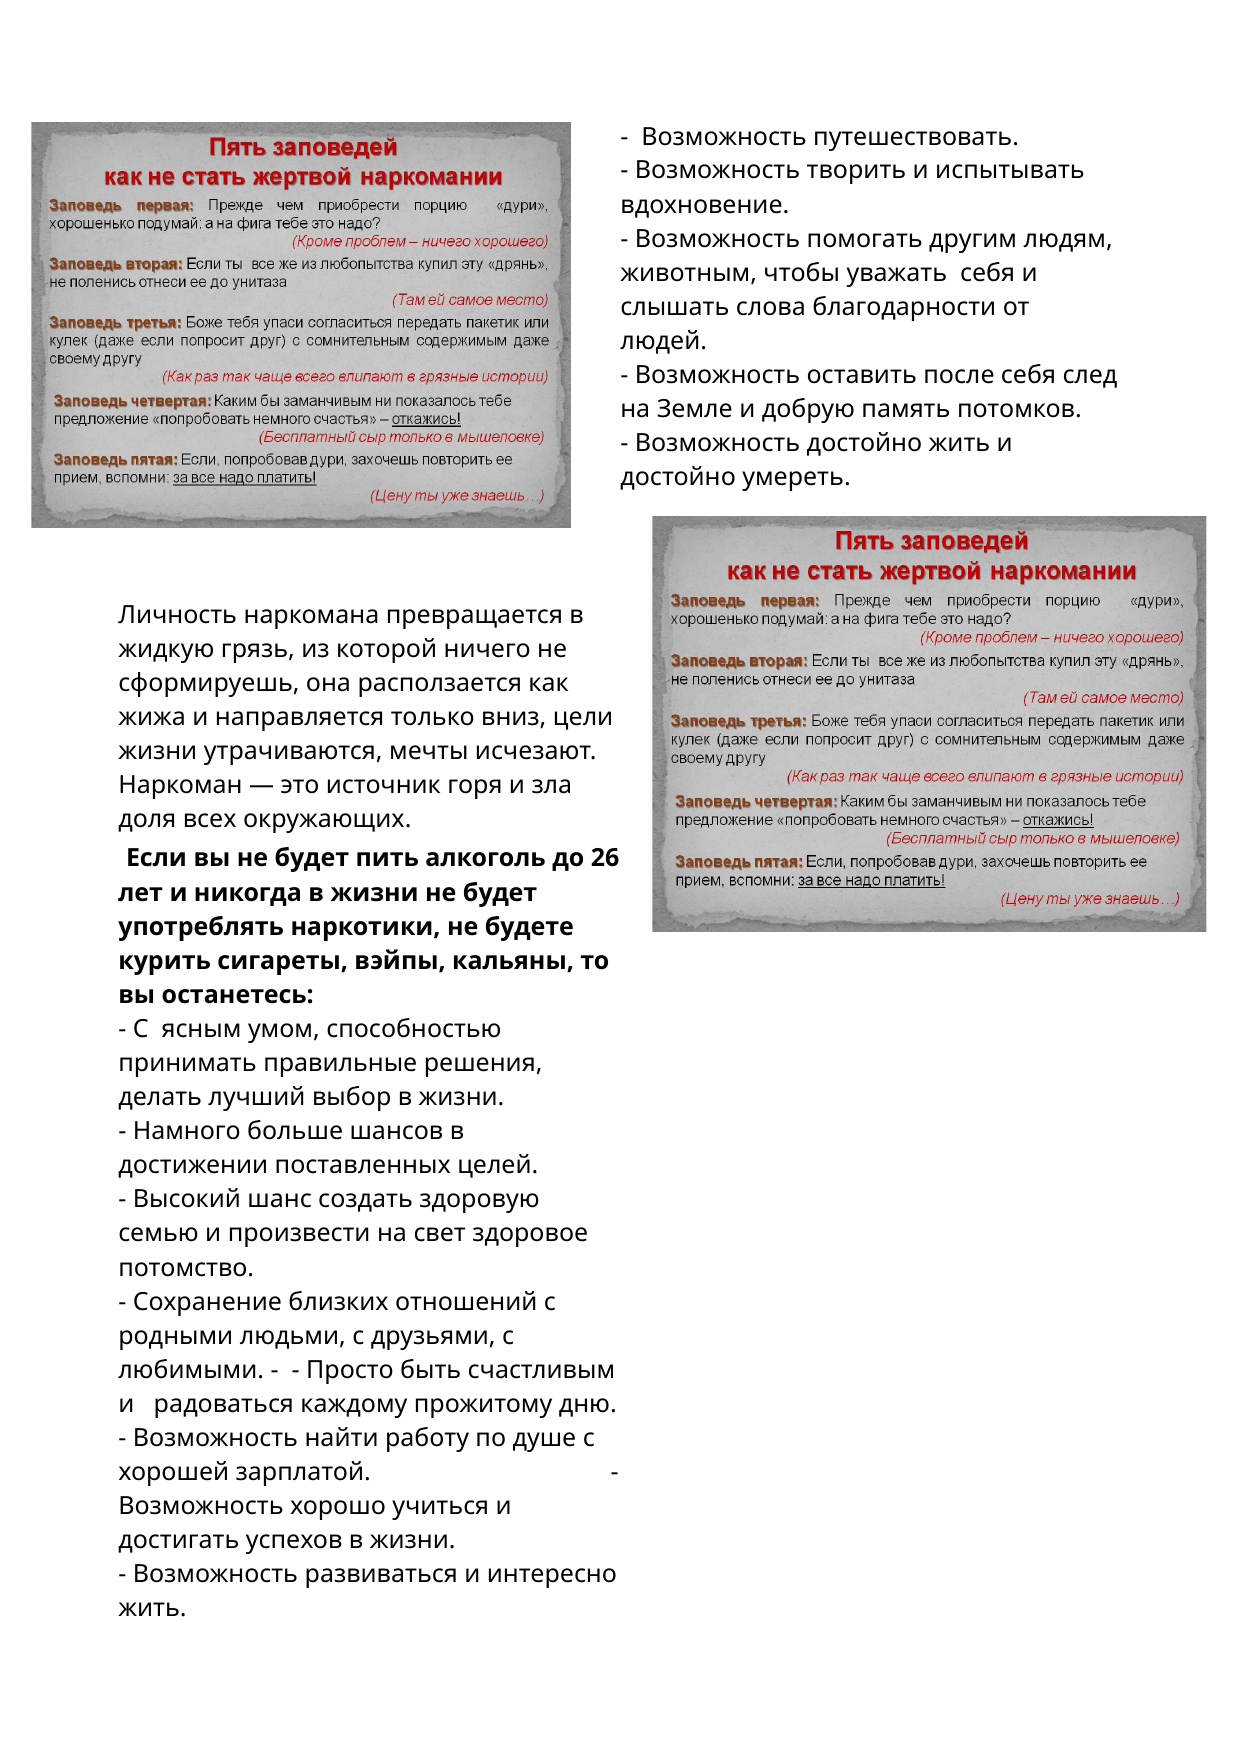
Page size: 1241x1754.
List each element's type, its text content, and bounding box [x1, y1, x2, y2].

text - Возможность путешествовать. - Возможность творить и испытывать вдохновение. - Возможность помогать другим людям, животным, чтобы уважать себя и слышать слова благодарности от людей. - Возможность оставить после себя след на Земле и добрую память потомков. - Возможность достойно жить и достойно умереть. [620, 118, 1122, 493]
text Наркоман — это источник горя и зла доля всех окружающих. [118, 767, 620, 835]
picture [652, 516, 1207, 932]
text Личность наркомана превращается в жидкую грязь, из которой ничего не сформируешь, она расползается как жижа и направляется только вниз, цели жизни утрачиваются, мечты исчезают. [118, 596, 620, 767]
text Если вы не будет пить алкоголь до 26 лет и никогда в жизни не будет употреблять наркотики, не будете курить сигареты, вэйпы, кальяны, то вы останетесь: - С ясным умом, способностью принимать правильные решения, делать лучший выбор в жизни. - Намного больше шансов в достижении поставленных целей. - Высокий шанс создать здоровую семью и произвести на свет здоровое потомство. - Сохранение близких отношений с родными людьми, с друзьями, с любимыми. - - Просто быть счастливым и радоваться каждому прожитому дню. - Возможность найти работу по душе с хорошей зарплатой. - Возможность хорошо учиться и достигать успехов в жизни. - Возможность развиваться и интересно жить. [118, 835, 620, 1624]
picture [31, 122, 571, 528]
